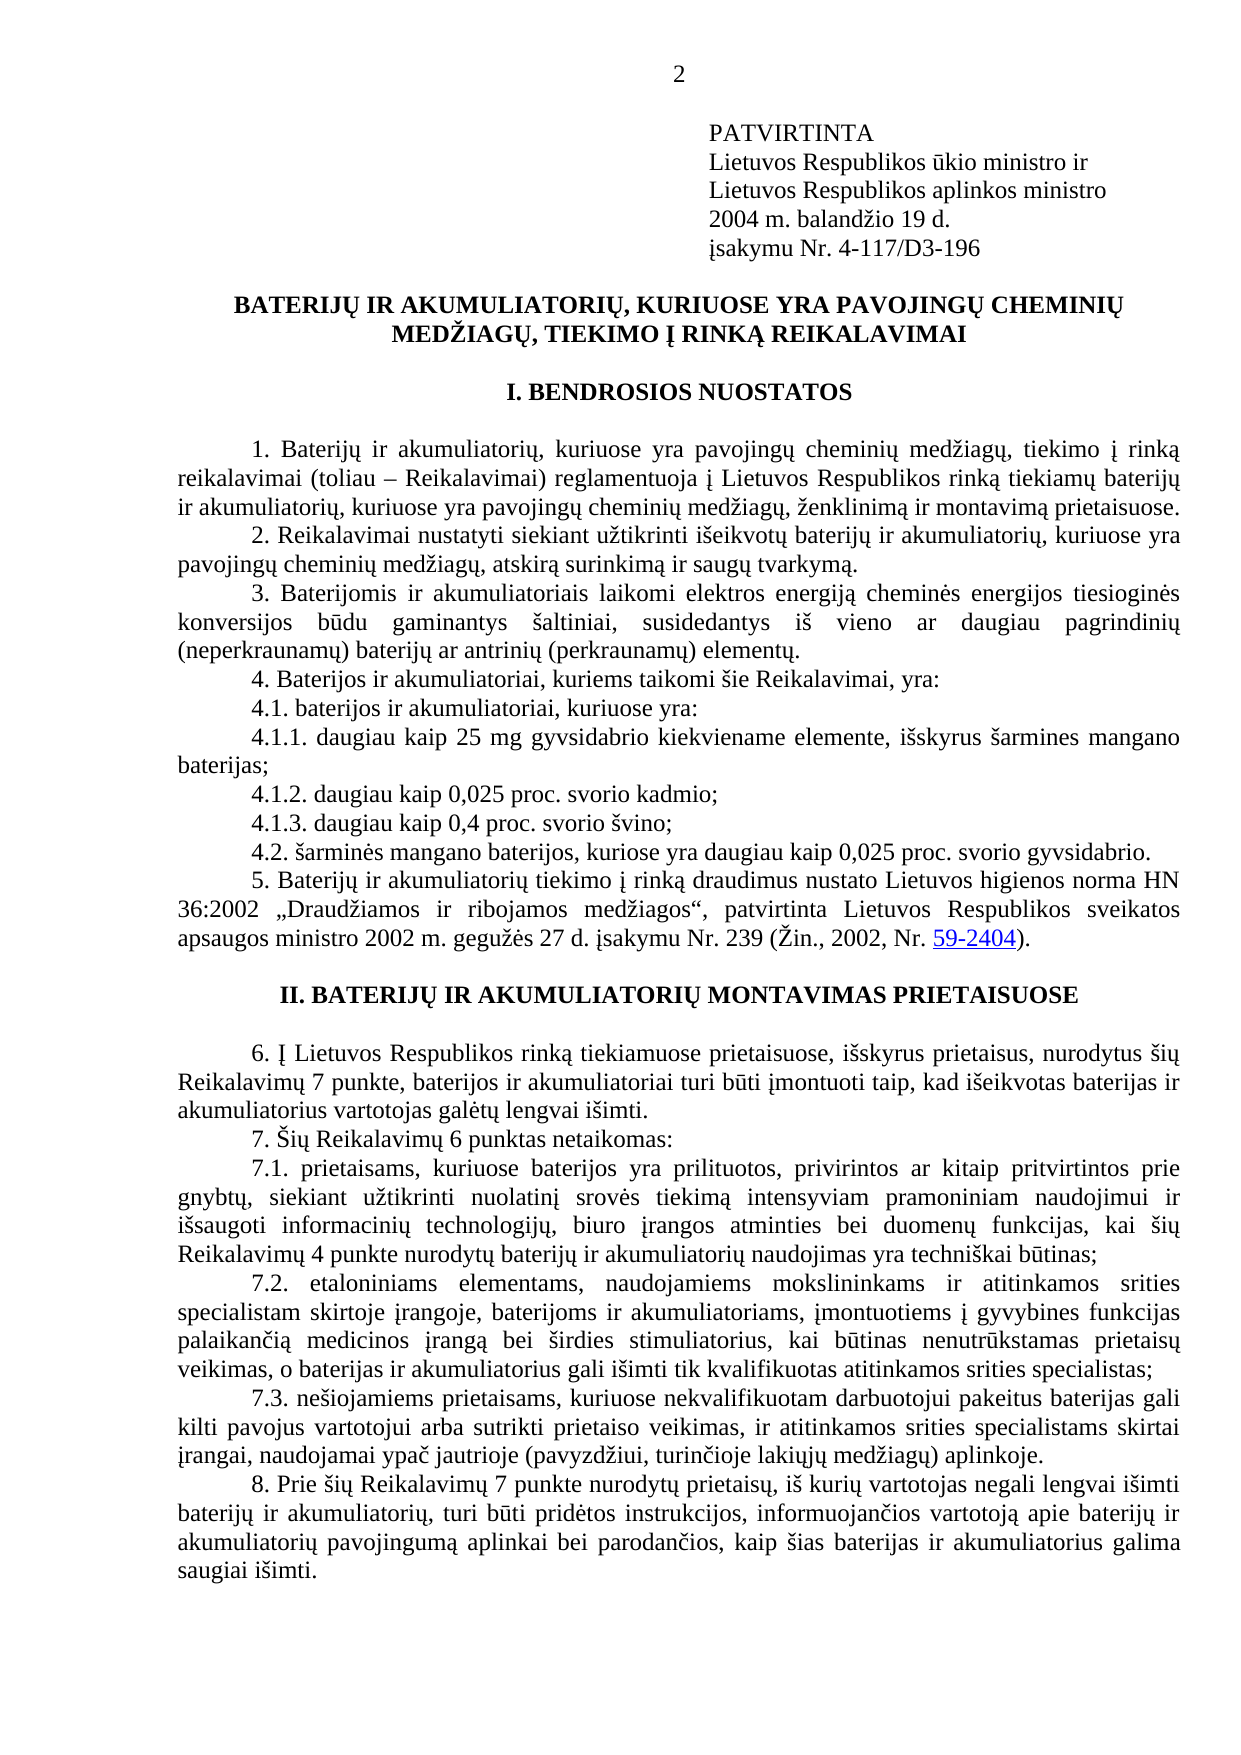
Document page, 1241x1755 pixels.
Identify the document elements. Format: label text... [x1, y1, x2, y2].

text 6. Į Lietuvos Respublikos rinką tiekiamuose prietaisuose, išskyrus prietaisus, nurodytus šių Reikalavimų 7 punkte, baterijos ir akumuliatoriai turi būti įmontuoti taip, kad išeikvotas baterijas ir akumuliatorius vartotojas galėtų lengvai išimti. [177, 1038, 1181, 1124]
text 8. Prie šių Reikalavimų 7 punkte nurodytų prietaisų, iš kurių vartotojas negali lengvai išimti baterijų ir akumuliatorių, turi būti pridėtos instrukcijos, informuojančios vartotoją apie baterijų ir akumuliatorių pavojingumą aplinkai bei parodančios, kaip šias baterijas ir akumuliatorius galima saugiai išimti. [177, 1469, 1181, 1584]
text 4.1.3. daugiau kaip 0,4 proc. svorio švino; [177, 808, 1181, 837]
text 4. Baterijos ir akumuliatoriai, kuriems taikomi šie Reikalavimai, yra: [177, 664, 1181, 693]
text Lietuvos Respublikos ūkio ministro ir [177, 147, 1181, 176]
text 4.2. šarminės mangano baterijos, kuriose yra daugiau kaip 0,025 proc. svorio gyvsidabrio. [177, 837, 1181, 866]
text 7. Šių Reikalavimų 6 punktas netaikomas: [177, 1124, 1181, 1153]
text 4.1.1. daugiau kaip 25 mg gyvsidabrio kiekviename elemente, išskyrus šarmines mangano baterijas; [177, 722, 1181, 779]
text 3. Baterijomis ir akumuliatoriais laikomi elektros energiją cheminės energijos tiesioginės konversijos būdu gaminantys šaltiniai, susidedantys iš vieno ar daugiau pagrindinių (neperkraunamų) baterijų ar antrinių (perkraunamų) elementų. [177, 578, 1181, 664]
text 7.2. etaloniniams elementams, naudojamiems mokslininkams ir atitinkamos srities specialistam skirtoje įrangoje, baterijoms ir akumuliatoriams, įmontuotiems į gyvybines funkcijas palaikančią medicinos įrangą bei širdies stimuliatorius, kai būtinas nenutrūkstamas prietaisų veikimas, o baterijas ir akumuliatorius gali išimti tik kvalifikuotas atitinkamos srities specialistas; [177, 1268, 1181, 1383]
text 2004 m. balandžio 19 d. [177, 204, 1181, 233]
text Lietuvos Respublikos aplinkos ministro [177, 176, 1181, 204]
text 2. Reikalavimai nustatyti siekiant užtikrinti išeikvotų baterijų ir akumuliatorių, kuriuose yra pavojingų cheminių medžiagų, atskirą surinkimą ir saugų tvarkymą. [177, 521, 1181, 578]
text 1. Baterijų ir akumuliatorių, kuriuose yra pavojingų cheminių medžiagų, tiekimo į rinką reikalavimai (toliau – Reikalavimai) reglamentuoja į Lietuvos Respublikos rinką tiekiamų baterijų ir akumuliatorių, kuriuose yra pavojingų cheminių medžiagų, ženklinimą ir montavimą prietaisuose. [177, 434, 1181, 521]
text BATERIJŲ IR AKUMULIATORIŲ, KURIUOSE YRA PAVOJINGŲ CHEMINIŲ MEDŽIAGŲ, TIEKIMO Į RINKĄ REIKALAVIMAI [177, 291, 1181, 348]
text 4.1. baterijos ir akumuliatoriai, kuriuose yra: [177, 693, 1181, 722]
text I. BENDROSIOS NUOSTATOS [177, 377, 1181, 406]
text įsakymu Nr. 4-117/D3-196 [177, 233, 1181, 262]
text 4.1.2. daugiau kaip 0,025 proc. svorio kadmio; [177, 779, 1181, 808]
text II. BATERIJŲ IR AKUMULIATORIŲ MONTAVIMAS PRIETAISUOSE [177, 981, 1181, 1009]
text 7.1. prietaisams, kuriuose baterijos yra prilituotos, privirintos ar kitaip pritvirtintos prie gnybtų, siekiant užtikrinti nuolatinį srovės tiekimą intensyviam pramoniniam naudojimui ir išsaugoti informacinių technologijų, biuro įrangos atminties bei duomenų funkcijas, kai šių Reikalavimų 4 punkte nurodytų baterijų ir akumuliatorių naudojimas yra techniškai būtinas; [177, 1153, 1181, 1268]
text 7.3. nešiojamiems prietaisams, kuriuose nekvalifikuotam darbuotojui pakeitus baterijas gali kilti pavojus vartotojui arba sutrikti prietaiso veikimas, ir atitinkamos srities specialistams skirtai įrangai, naudojamai ypač jautrioje (pavyzdžiui, turinčioje lakiųjų medžiagų) aplinkoje. [177, 1383, 1181, 1469]
text PATVIRTINTA [709, 118, 1181, 147]
text 5. Baterijų ir akumuliatorių tiekimo į rinką draudimus nustato Lietuvos higienos norma HN 36:2002 „Draudžiamos ir ribojamos medžiagos“, patvirtinta Lietuvos Respublikos sveikatos apsaugos ministro 2002 m. gegužės 27 d. įsakymu Nr. 239 (Žin., 2002, Nr. 59-2404). [177, 866, 1181, 952]
